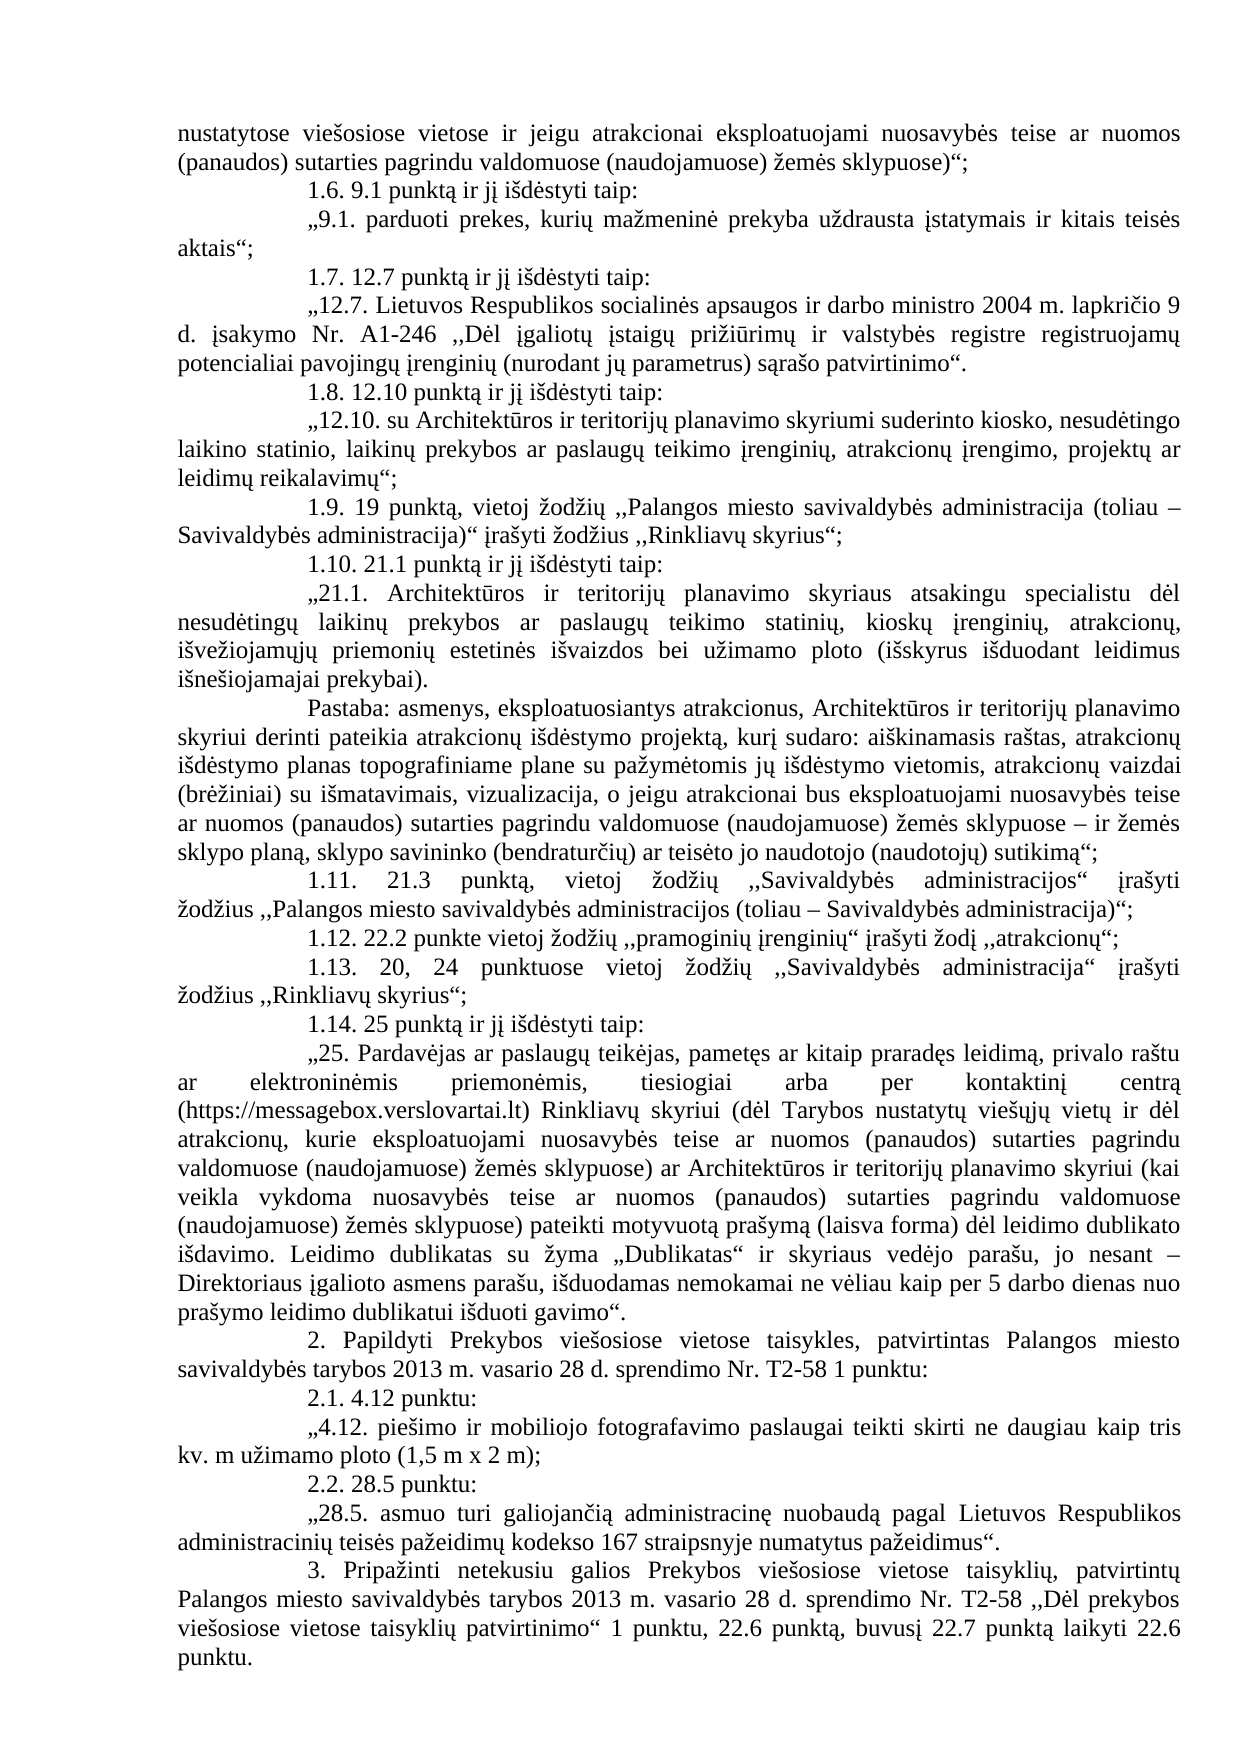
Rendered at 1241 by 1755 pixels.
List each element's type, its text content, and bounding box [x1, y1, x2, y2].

text „21.1. Architektūros ir teritorijų planavimo skyriaus atsakingu specialistu dėl nesudėtingų laikinų prekybos ar paslaugų teikimo statinių, kioskų įrenginių, atrakcionų, išvežiojamųjų priemonių estetinės išvaizdos bei užimamo ploto (išskyrus išduodant leidimus išnešiojamajai prekybai). [177, 578, 1181, 693]
text „9.1. parduoti prekes, kurių mažmeninė prekyba uždrausta įstatymais ir kitais teisės aktais“; [177, 204, 1181, 262]
text 2. Papildyti Prekybos viešosiose vietose taisykles, patvirtintas Palangos miesto savivaldybės tarybos 2013 m. vasario 28 d. sprendimo Nr. T2-58 1 punktu: [177, 1326, 1181, 1383]
text 2.2. 28.5 punktu: [177, 1469, 1181, 1498]
text „12.10. su Architektūros ir teritorijų planavimo skyriumi suderinto kiosko, nesudėtingo laikino statinio, laikinų prekybos ar paslaugų teikimo įrenginių, atrakcionų įrengimo, projektų ar leidimų reikalavimų“; [177, 406, 1181, 492]
text „25. Pardavėjas ar paslaugų teikėjas, pametęs ar kitaip praradęs leidimą, privalo raštu ar elektroninėmis priemonėmis, tiesiogiai arba per kontaktinį centrą (https://messagebox.verslovartai.lt) Rinkliavų skyriui (dėl Tarybos nustatytų viešųjų vietų ir dėl atrakcionų, kurie eksploatuojami nuosavybės teise ar nuomos (panaudos) sutarties pagrindu valdomuose (naudojamuose) žemės sklypuose) ar Architektūros ir teritorijų planavimo skyriui (kai veikla vykdoma nuosavybės teise ar nuomos (panaudos) sutarties pagrindu valdomuose (naudojamuose) žemės sklypuose) pateikti motyvuotą prašymą (laisva forma) dėl leidimo dublikato išdavimo. Leidimo dublikatas su žyma „Dublikatas“ ir skyriaus vedėjo parašu, jo nesant – Direktoriaus įgalioto asmens parašu, išduodamas nemokamai ne vėliau kaip per 5 darbo dienas nuo prašymo leidimo dublikatui išduoti gavimo“. [177, 1038, 1181, 1326]
text „12.7. Lietuvos Respublikos socialinės apsaugos ir darbo ministro 2004 m. lapkričio 9 d. įsakymo Nr. A1-246 ,,Dėl įgaliotų įstaigų prižiūrimų ir valstybės registre registruojamų potencialiai pavojingų įrenginių (nurodant jų parametrus) sąrašo patvirtinimo“. [177, 291, 1181, 377]
text 1.7. 12.7 punktą ir jį išdėstyti taip: [177, 262, 1181, 291]
text 1.11. 21.3 punktą, vietoj žodžių ,,Savivaldybės administracijos“ įrašyti žodžius ,,Palangos miesto savivaldybės administracijos (toliau – Savivaldybės administracija)“; [177, 866, 1181, 923]
text 1.10. 21.1 punktą ir jį išdėstyti taip: [177, 549, 1181, 578]
text nustatytose viešosiose vietose ir jeigu atrakcionai eksploatuojami nuosavybės teise ar nuomos (panaudos) sutarties pagrindu valdomuose (naudojamuose) žemės sklypuose)“; [177, 118, 1181, 176]
text 1.8. 12.10 punktą ir jį išdėstyti taip: [177, 377, 1181, 406]
text 3. Pripažinti netekusiu galios Prekybos viešosiose vietose taisyklių, patvirtintų Palangos miesto savivaldybės tarybos 2013 m. vasario 28 d. sprendimo Nr. T2-58 ,,Dėl prekybos viešosiose vietose taisyklių patvirtinimo“ 1 punktu, 22.6 punktą, buvusį 22.7 punktą laikyti 22.6 punktu. [177, 1556, 1181, 1671]
text 1.12. 22.2 punkte vietoj žodžių ,,pramoginių įrenginių“ įrašyti žodį ,,atrakcionų“; [177, 923, 1181, 952]
text „28.5. asmuo turi galiojančią administracinę nuobaudą pagal Lietuvos Respublikos administracinių teisės pažeidimų kodekso 167 straipsnyje numatytus pažeidimus“. [177, 1498, 1181, 1556]
text 1.14. 25 punktą ir jį išdėstyti taip: [177, 1009, 1181, 1038]
text 1.13. 20, 24 punktuose vietoj žodžių ,,Savivaldybės administracija“ įrašyti žodžius ,,Rinkliavų skyrius“; [177, 952, 1181, 1009]
text 1.9. 19 punktą, vietoj žodžių ,,Palangos miesto savivaldybės administracija (toliau –Savivaldybės administracija)“ įrašyti žodžius ,,Rinkliavų skyrius“; [177, 492, 1181, 549]
text „4.12. piešimo ir mobiliojo fotografavimo paslaugai teikti skirti ne daugiau kaip tris kv. m užimamo ploto (1,5 m x 2 m); [177, 1412, 1181, 1469]
text 1.6. 9.1 punktą ir jį išdėstyti taip: [177, 176, 1181, 204]
text Pastaba: asmenys, eksploatuosiantys atrakcionus, Architektūros ir teritorijų planavimo skyriui derinti pateikia atrakcionų išdėstymo projektą, kurį sudaro: aiškinamasis raštas, atrakcionų išdėstymo planas topografiniame plane su pažymėtomis jų išdėstymo vietomis, atrakcionų vaizdai (brėžiniai) su išmatavimais, vizualizacija, o jeigu atrakcionai bus eksploatuojami nuosavybės teise ar nuomos (panaudos) sutarties pagrindu valdomuose (naudojamuose) žemės sklypuose – ir žemės sklypo planą, sklypo savininko (bendraturčių) ar teisėto jo naudotojo (naudotojų) sutikimą“; [177, 693, 1181, 866]
text 2.1. 4.12 punktu: [177, 1383, 1181, 1412]
